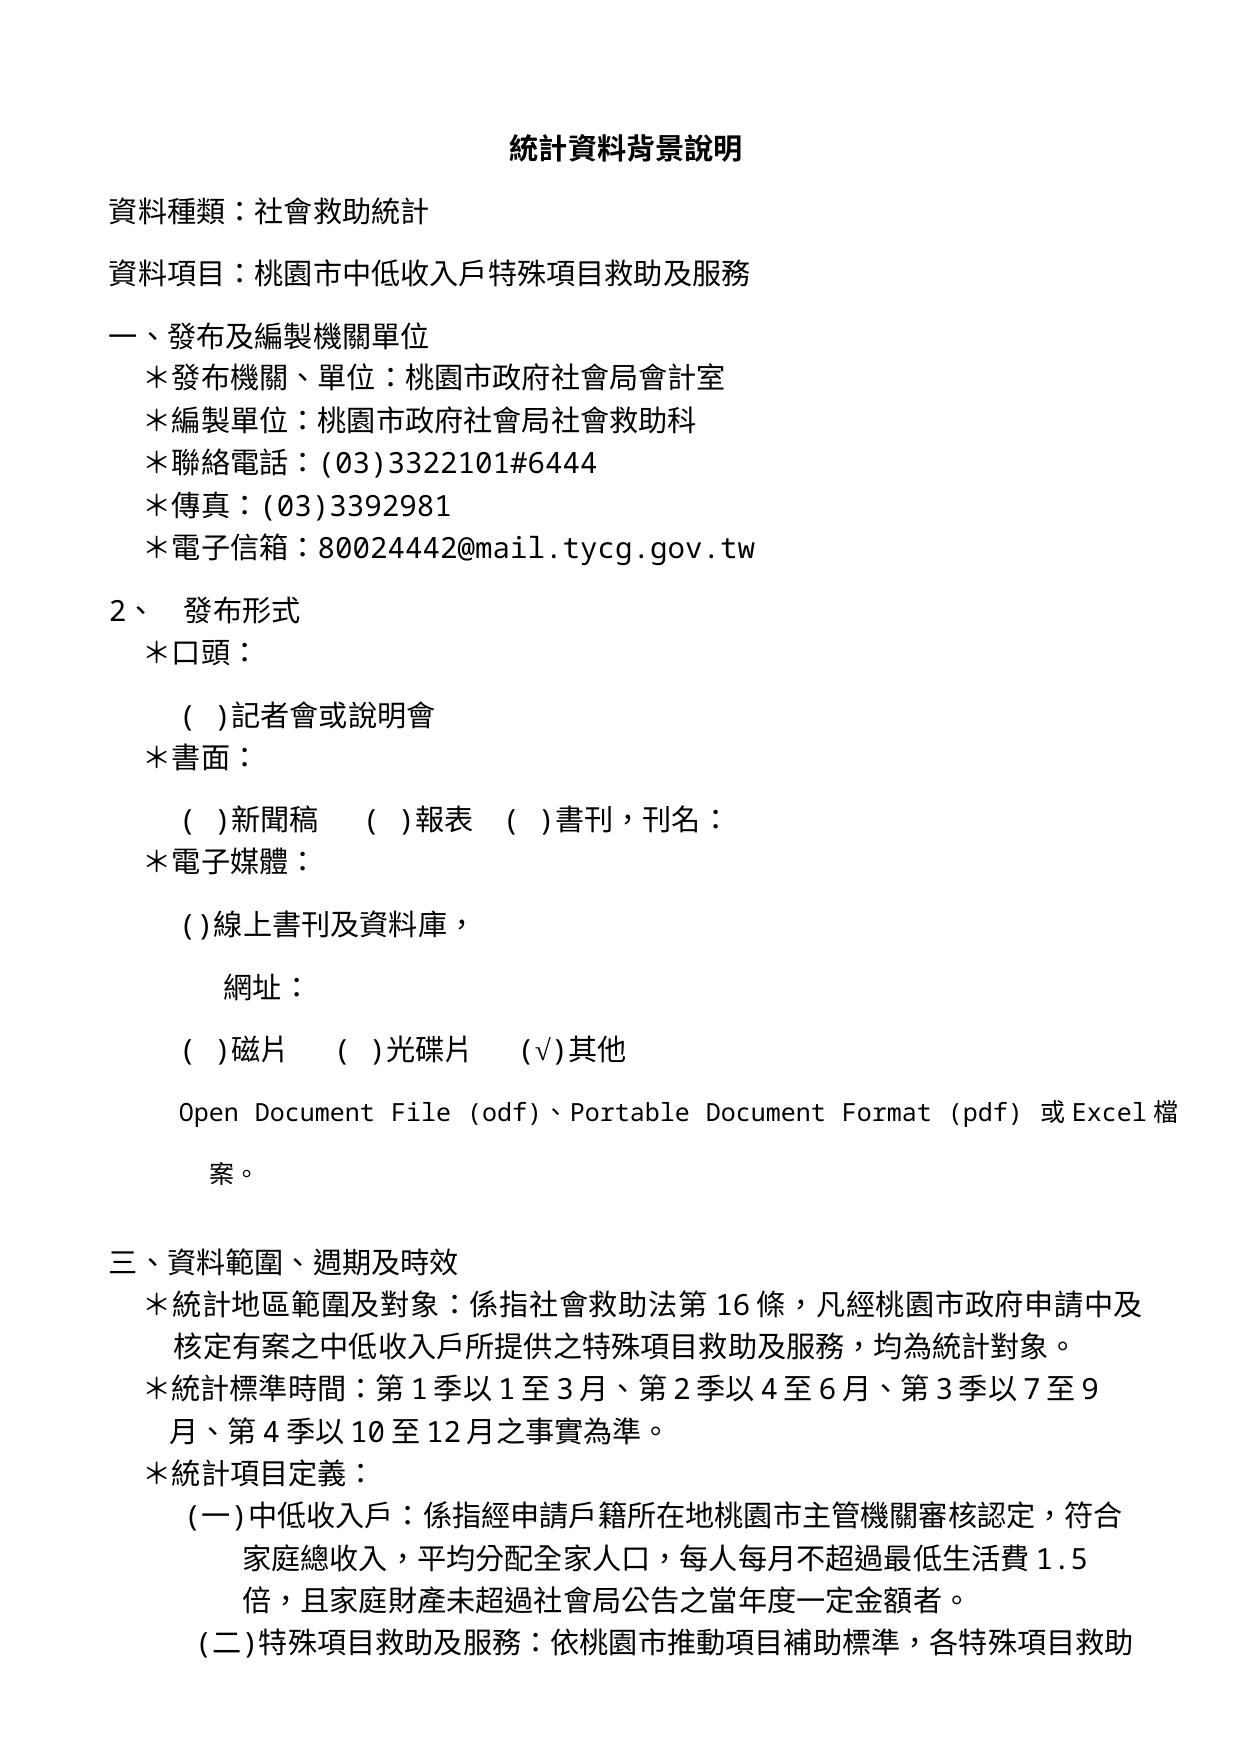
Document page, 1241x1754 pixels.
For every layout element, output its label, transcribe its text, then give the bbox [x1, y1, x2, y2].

table_header 統計資料背景說明 資料種類：社會救助統計 資料項目：桃園市中低收入戶特殊項目救助及服務 一、發布及編製機關單位 ＊發布機關、單位：桃園市政府社會局會計室 ＊編製單位：桃園市政府社會局社會救助科 ＊聯絡電話：(03)3322101#6444 ＊傳真：(03)3392981 ＊電子信箱：80024442@mail.tycg.gov.tw 發布形式 ＊口頭： ( )記者會或說明會 ＊書面： ( )新聞稿 ( )報表 ( )書刊，刊名： ＊電子媒體： ()線上書刊及資料庫， 網址： ( )磁片 ( )光碟片 (√)其他 Open Document File (odf)、Portable Document Format (pdf) 或Excel檔案。 三、資料範圍、週期及時效 ＊統計地區範圍及對象：係指社會救助法第16條，凡經桃園市政府申請中及核定有案之中低收入戶所提供之特殊項目救助及服務，均為統計對象。 ＊統計標準時間：第1季以1至3月、第2季以4至6月、第3季以7至9月、第4季以10至12月之事實為準。 ＊統計項目定義： (一)中低收入戶：係指經申請戶籍所在地桃園市主管機關審核認定，符合家庭總收入，平均分配全家人口，每人每月不超過最低生活費1.5倍，且家庭財產未超過社會局公告之當年度一定金額者。 (二)特殊項目救助及服務：依桃園市推動項目補助標準，各特殊項目救助及 服務按實際補助核發次數填寫，其他必要救助及服務請註明項目名稱或 予必要之說明。 ＊統計單位：元、人次、人數。 ＊統計分類：依「產婦及嬰兒營養補助」、「托兒補助」、「教育補助」、「喪葬補助」、「生育補助」及「其他必要之救助及服務」分。 ＊發布週期(指資料編製或產生之頻率，如月、季、年等)：季。 ＊時效(指統計標準時間至資料發布時間之間隔時間)：30日。 ＊資料變革：無。 四、公開資料發布訊息 ＊預告發布日期(含預告方式及週期)：每季終了後30日(遇假日順延)以報表、網際網路發布。 ＊同步發送單位(說明資料發布時同步發送之單位或可同步查得該資料之網址)：衛生福利部統計處、桃園市政府主計處。 五、資料品質 ＊統計指標編製方法與資料來源說明：依據各公所中低收入戶之實際申請狀況及各公所實施照顧中低收入戶工作之情況，經審核登記，於每季結束，復加桃園市政府之實施照顧狀況加以彙編。。 ＊統計資料交叉查核及確保資料合理性之機制(說明各項資料之相互關係及不同資料來源之相關統計差異性)： (一)各項中低收入戶特殊項目救助及服務(金額)總計＝產婦及嬰兒營養補助(金額)＋托兒補助(金額)＋教育補助(金額)＋喪葬補助(金額)＋生育補助(金額)＋其他必要之救助及服務(金額)。。 六、須注意及預定改變之事項(說明預定修正之資料、定義、統計方法等及其修正原因)：無。 七、其他事項：無。 [98, 105, 1155, 1662]
